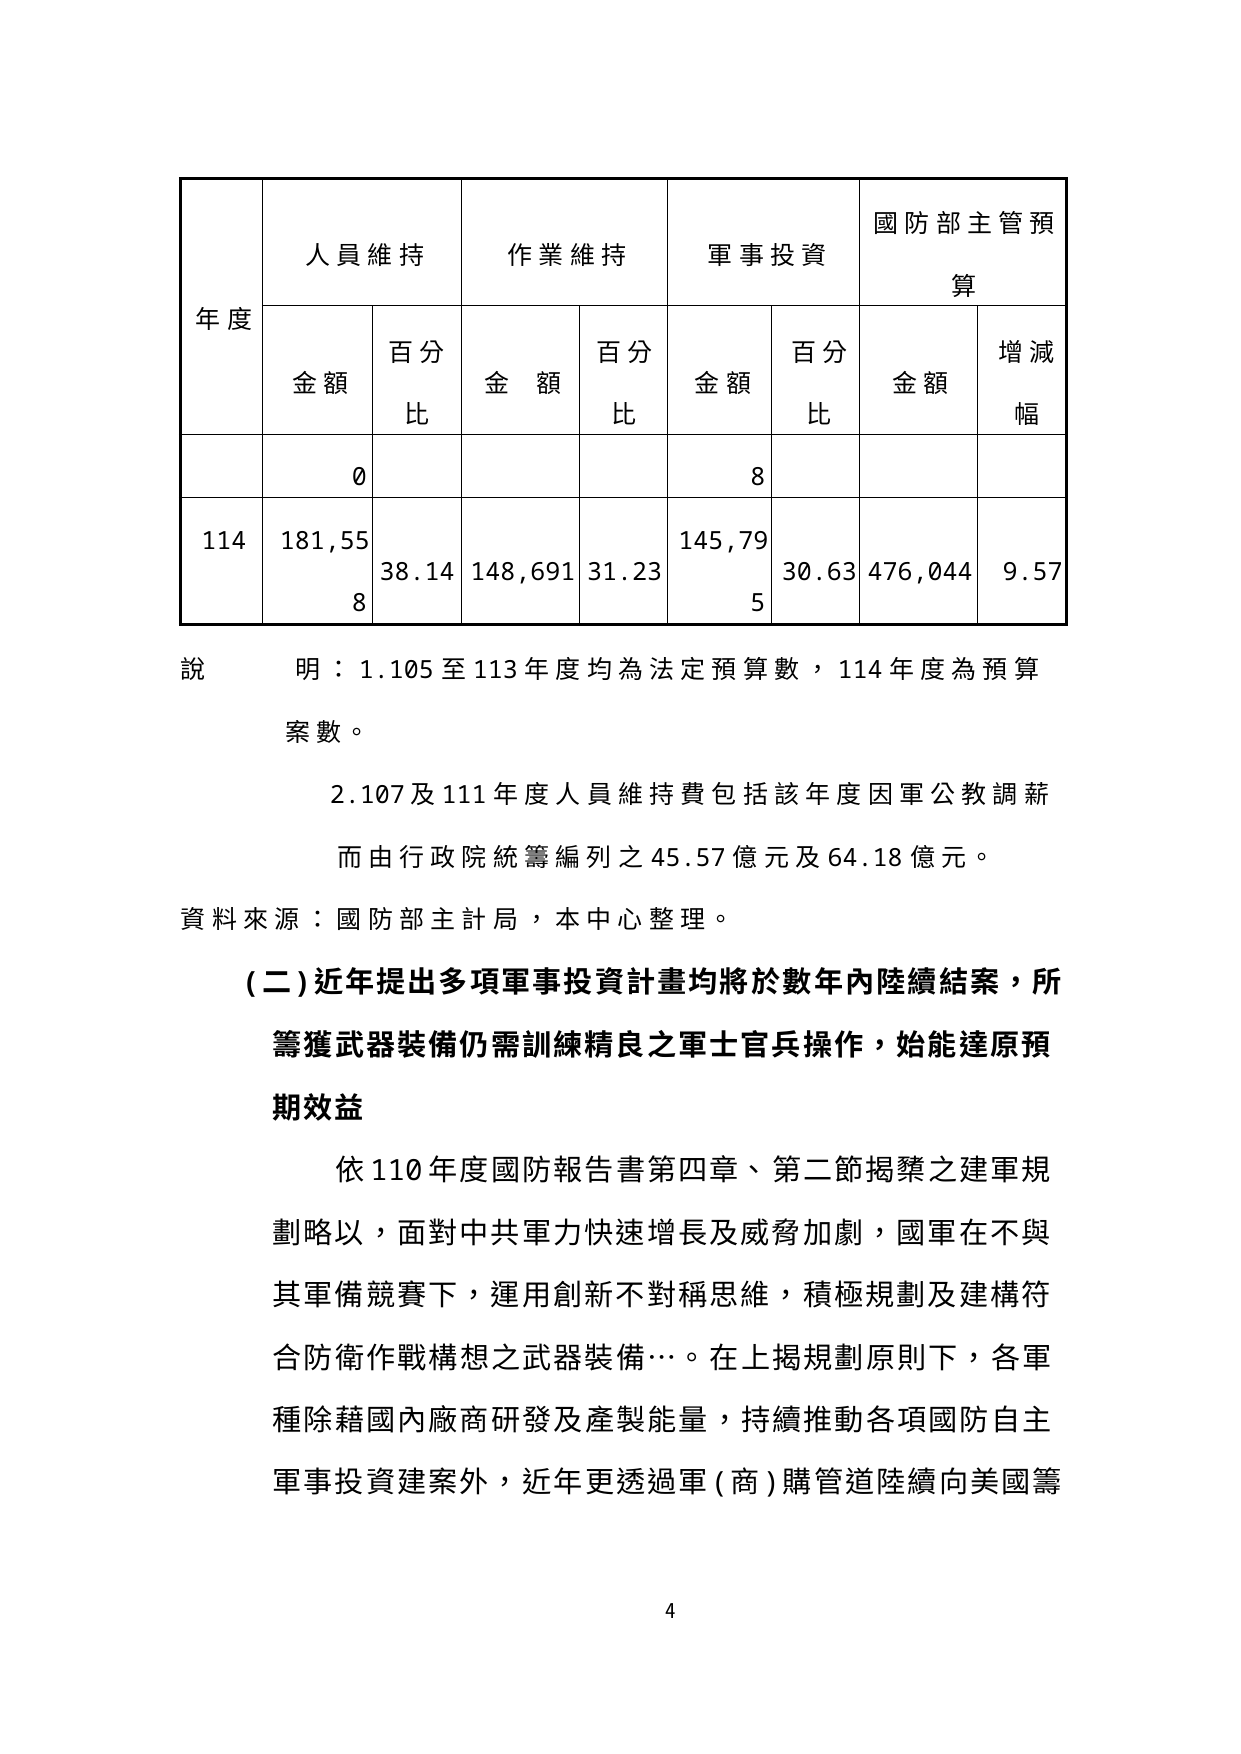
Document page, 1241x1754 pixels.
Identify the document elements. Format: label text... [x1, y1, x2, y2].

table_cell 百分比 [373, 306, 461, 433]
table_header 作業維持 [462, 180, 667, 305]
table_cell 30.63 [772, 498, 859, 623]
table_cell [772, 435, 859, 497]
table_cell 金 額 [462, 306, 579, 433]
text 說 明：1.105至113年度均為法定預算數，114年度為預算案數。 [177, 626, 1063, 751]
table_cell [580, 435, 667, 497]
table_cell 31.23 [580, 498, 667, 623]
table_cell 百分比 [580, 306, 667, 433]
table_cell 38.14 [373, 498, 461, 623]
table_cell 增減幅 [978, 306, 1065, 433]
table_cell [462, 435, 579, 497]
table_header 國防部主管預算 [860, 180, 1065, 305]
table_cell 百分比 [772, 306, 859, 433]
table_header 軍事投資 [668, 180, 859, 305]
table_header 年度 [182, 180, 262, 433]
table_cell 145,795 [668, 498, 771, 623]
table_cell 476,044 [860, 498, 977, 623]
table_cell 114 [182, 498, 262, 623]
table_cell [860, 435, 977, 497]
text (二)近年提出多項軍事投資計畫均將於數年內陸續結案，所籌獲武器裝備仍需訓練精良之軍士官兵操作，始能達原預期效益 [236, 939, 1063, 1126]
table_cell 9.57 [978, 498, 1065, 623]
table_cell 金額 [860, 306, 977, 433]
table_cell 148,691 [462, 498, 579, 623]
text 依110年度國防報告書第四章、第二節揭櫫之建軍規劃略以，面對中共軍力快速增長及威脅加劇，國軍在不與其軍備競賽下，運用創新不對稱思維，積極規劃及建構符合防衛作戰構想之武器裝備…。在上揭規劃原則下，各軍種除藉國內廠商研發及產製能量，持續推動各項國防自主軍事投資建案外，近年更透過軍(商)購管道陸續向美國籌購多項高性能武器裝備。依114年度國防部所屬公開預算書所載，該年度規劃辦理之21案軍(商)購案(詳表2)中，規劃116年度前結案之計畫多達11案；另近年因應國防武器採購需求而提出之「中央政府新式戰機採購特別預算」及「中央政府海空戰力提升計畫採購特別預算」執行期程亦均將於115年度完成；該等眾多新式武器裝備籌獲後是否能發揮原預期效益，仍有賴各級部隊對相關操作軍士官兵之長期培訓。 [266, 1126, 1063, 1501]
text 2.107及111年度人員維持費包括該年度因軍公教調薪而由行政院統籌編列之45.57億元及64.18億元。 [177, 751, 1063, 876]
table_header 人員維持 [263, 180, 461, 305]
table_cell 金額 [668, 306, 771, 433]
table_cell 0 [263, 435, 372, 497]
table_cell [373, 435, 461, 497]
table_cell [978, 435, 1065, 497]
table_cell [182, 435, 262, 497]
table_cell 181,558 [263, 498, 372, 623]
table_cell 8 [668, 435, 771, 497]
text 資料來源：國防部主計局，本中心整理。 [176, 876, 1058, 939]
table_cell 金額 [263, 306, 372, 433]
